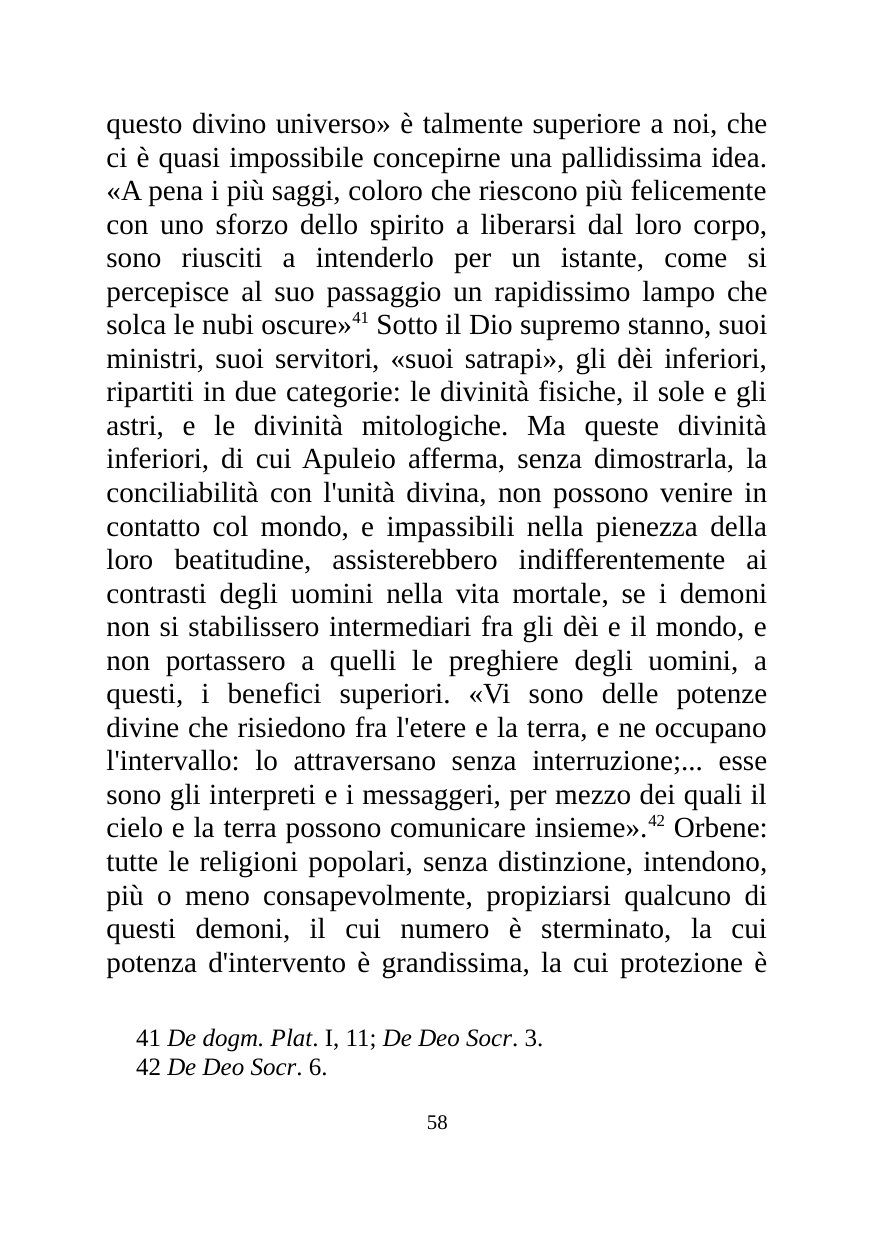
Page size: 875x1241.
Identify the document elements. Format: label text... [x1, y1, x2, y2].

text questo divino universo» è talmente superiore a noi, che ci è quasi impossibile concepirne una pallidissima idea. «A pena i più saggi, coloro che riescono più felicemente con uno sforzo dello spirito a liberarsi dal loro corpo, sono riusciti a intenderlo per un istante, come si percepisce al suo passaggio un rapidissimo lampo che solca le nubi oscure» Sotto il Dio supremo stanno, suoi ministri, suoi servitori, «suoi satrapi», gli dèi inferiori, ripartiti in due categorie: le divinità fisiche, il sole e gli astri, e le divinità mitologiche. Ma queste divinità inferiori, di cui Apuleio afferma, senza dimostrarla, la conciliabilità con l'unità divina, non possono venire in contatto col mondo, e impassibili nella pienezza della loro beatitudine, assisterebbero indifferentemente ai contrasti degli uomini nella vita mortale, se i demoni non si stabilissero intermediari fra gli dèi e il mondo, e non portassero a quelli le preghiere degli uomini, a questi, i benefici superiori. «Vi sono delle potenze divine che risiedono fra l'etere e la terra, e ne occupano l'intervallo: lo attraversano senza interruzione;... esse sono gli interpreti e i messaggeri, per mezzo dei quali il cielo e la terra possono comunicare insieme». Orbene: tutte le religioni popolari, senza distinzione, intendono, più o meno consapevolmente, propiziarsi qualcuno di questi demoni, il cui numero è sterminato, la cui potenza d'intervento è grandissima, la cui protezione è [106, 106, 768, 978]
text De dogm. Plat. I, 11; De Deo Socr. 3. [106, 1023, 768, 1052]
text De Deo Socr. 6. [106, 1052, 768, 1080]
